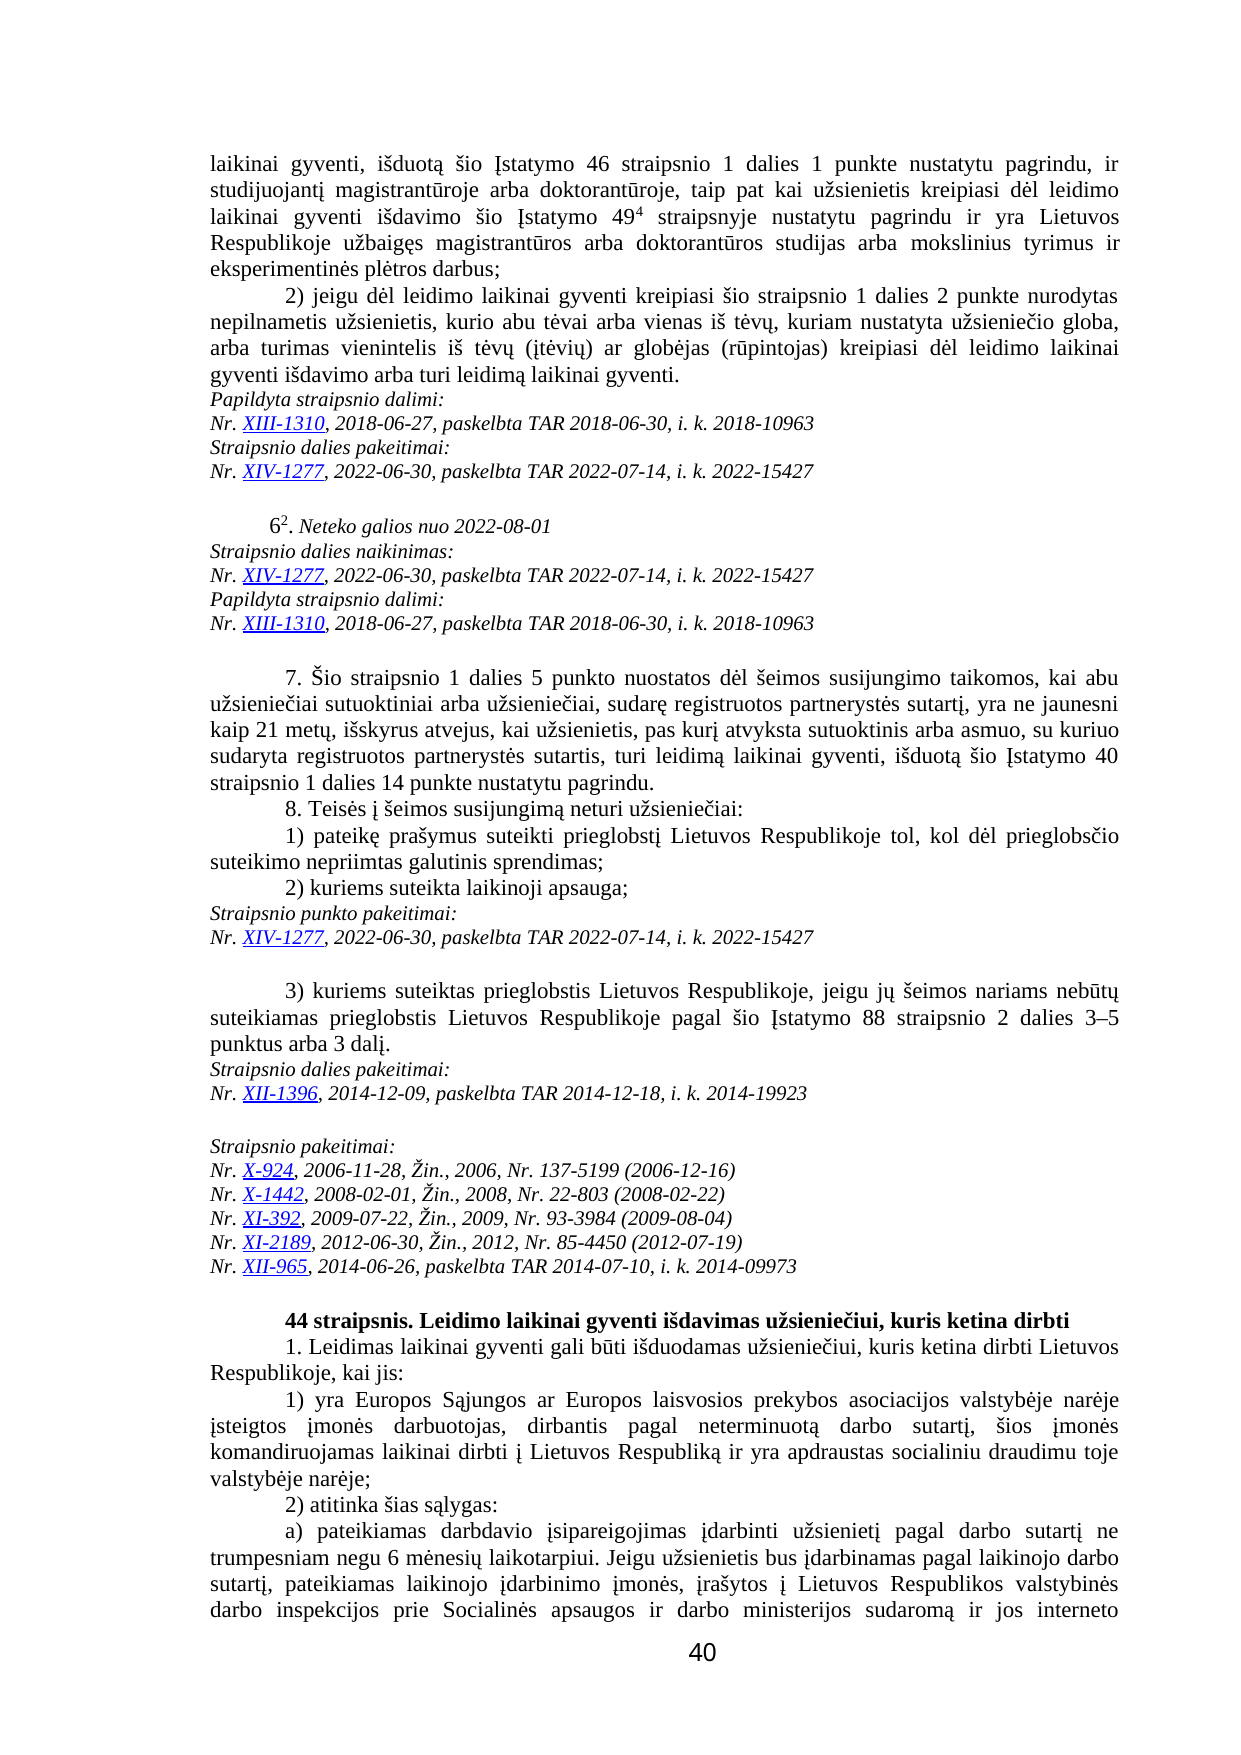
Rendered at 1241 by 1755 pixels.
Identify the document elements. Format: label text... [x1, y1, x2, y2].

text Papildyta straipsnio dalimi: [210, 587, 1120, 611]
text Nr. X-1442, 2008-02-01, Žin., 2008, Nr. 22-803 (2008-02-22) [210, 1182, 1120, 1206]
text Straipsnio dalies pakeitimai: [210, 1057, 1120, 1081]
text Nr. XIV-1277, 2022-06-30, paskelbta TAR 2022-07-14, i. k. 2022-15427 [210, 563, 1120, 587]
text Nr. XIII-1310, 2018-06-27, paskelbta TAR 2018-06-30, i. k. 2018-10963 [210, 611, 1120, 635]
text Nr. XII-965, 2014-06-26, paskelbta TAR 2014-07-10, i. k. 2014-09973 [210, 1254, 1120, 1278]
text 2) kuriems suteikta laikinoji apsauga; [210, 874, 1120, 901]
text a) pateikiamas darbdavio įsipareigojimas įdarbinti užsienietį pagal darbo sutartį ne trumpesniam negu 6 mėnesių laikotarpiui. Jeigu užsienietis bus įdarbinamas pagal laikinojo darbo sutartį, pateikiamas laikinojo įdarbinimo įmonės, įrašytos į Lietuvos Respublikos valstybinės darbo inspekcijos prie Socialinės apsaugos ir darbo ministerijos sudaromą ir jos interneto [210, 1517, 1120, 1623]
text Straipsnio dalies pakeitimai: [210, 435, 1120, 459]
text 1. Leidimas laikinai gyventi gali būti išduodamas užsieniečiui, kuris ketina dirbti Lietuvos Respublikoje, kai jis: [210, 1333, 1120, 1386]
text 7. Šio straipsnio 1 dalies 5 punkto nuostatos dėl šeimos susijungimo taikomos, kai abu užsieniečiai sutuoktiniai arba užsieniečiai, sudarę registruotos partnerystės sutartį, yra ne jaunesni kaip 21 metų, išskyrus atvejus, kai užsienietis, pas kurį atvyksta sutuoktinis arba asmuo, su kuriuo sudaryta registruotos partnerystės sutartis, turi leidimą laikinai gyventi, išduotą šio Įstatymo 40 straipsnio 1 dalies 14 punkte nustatytu pagrindu. [210, 663, 1120, 795]
text 2) atitinka šias sąlygas: [210, 1491, 1120, 1517]
text Nr. XIV-1277, 2022-06-30, paskelbta TAR 2022-07-14, i. k. 2022-15427 [210, 459, 1120, 483]
text Nr. X-924, 2006-11-28, Žin., 2006, Nr. 137-5199 (2006-12-16) [210, 1158, 1120, 1182]
text Papildyta straipsnio dalimi: [210, 387, 1120, 411]
text Nr. XI-392, 2009-07-22, Žin., 2009, Nr. 93-3984 (2009-08-04) [210, 1206, 1120, 1230]
text laikinai gyventi, išduotą šio Įstatymo 46 straipsnio 1 dalies 1 punkte nustatytu pagrindu, ir studijuojantį magistrantūroje arba doktorantūroje, taip pat kai užsienietis kreipiasi dėl leidimo laikinai gyventi išdavimo šio Įstatymo 494 straipsnyje nustatytu pagrindu ir yra Lietuvos Respublikoje užbaigęs magistrantūros arba doktorantūros studijas arba mokslinius tyrimus ir eksperimentinės plėtros darbus; [210, 150, 1120, 282]
text Straipsnio pakeitimai: [210, 1133, 1120, 1158]
text 3) kuriems suteiktas prieglobstis Lietuvos Respublikoje, jeigu jų šeimos nariams nebūtų suteikiamas prieglobstis Lietuvos Respublikoje pagal šio Įstatymo 88 straipsnio 2 dalies 3–5 punktus arba 3 dalį. [210, 978, 1120, 1057]
text Nr. XIII-1310, 2018-06-27, paskelbta TAR 2018-06-30, i. k. 2018-10963 [210, 411, 1120, 435]
text 2) jeigu dėl leidimo laikinai gyventi kreipiasi šio straipsnio 1 dalies 2 punkte nurodytas nepilnametis užsienietis, kurio abu tėvai arba vienas iš tėvų, kuriam nustatyta užsieniečio globa, arba turimas vienintelis iš tėvų (įtėvių) ar globėjas (rūpintojas) kreipiasi dėl leidimo laikinai gyventi išdavimo arba turi leidimą laikinai gyventi. [210, 282, 1120, 387]
text Nr. XIV-1277, 2022-06-30, paskelbta TAR 2022-07-14, i. k. 2022-15427 [210, 925, 1120, 949]
text 8. Teisės į šeimos susijungimą neturi užsieniečiai: [210, 795, 1120, 822]
text Nr. XI-2189, 2012-06-30, Žin., 2012, Nr. 85-4450 (2012-07-19) [210, 1230, 1120, 1254]
text Straipsnio dalies naikinimas: [210, 538, 1120, 563]
text Straipsnio punkto pakeitimai: [210, 901, 1120, 925]
text 62. Neteko galios nuo 2022-08-01 [210, 512, 1120, 538]
text Nr. XII-1396, 2014-12-09, paskelbta TAR 2014-12-18, i. k. 2014-19923 [210, 1081, 1120, 1105]
text 44 straipsnis. Leidimo laikinai gyventi išdavimas užsieniečiui, kuris ketina dirbti [210, 1307, 1120, 1333]
text 1) pateikę prašymus suteikti prieglobstį Lietuvos Respublikoje tol, kol dėl prieglobsčio suteikimo nepriimtas galutinis sprendimas; [210, 822, 1120, 874]
text 1) yra Europos Sąjungos ar Europos laisvosios prekybos asociacijos valstybėje narėje įsteigtos įmonės darbuotojas, dirbantis pagal neterminuotą darbo sutartį, šios įmonės komandiruojamas laikinai dirbti į Lietuvos Respubliką ir yra apdraustas socialiniu draudimu toje valstybėje narėje; [210, 1386, 1120, 1491]
